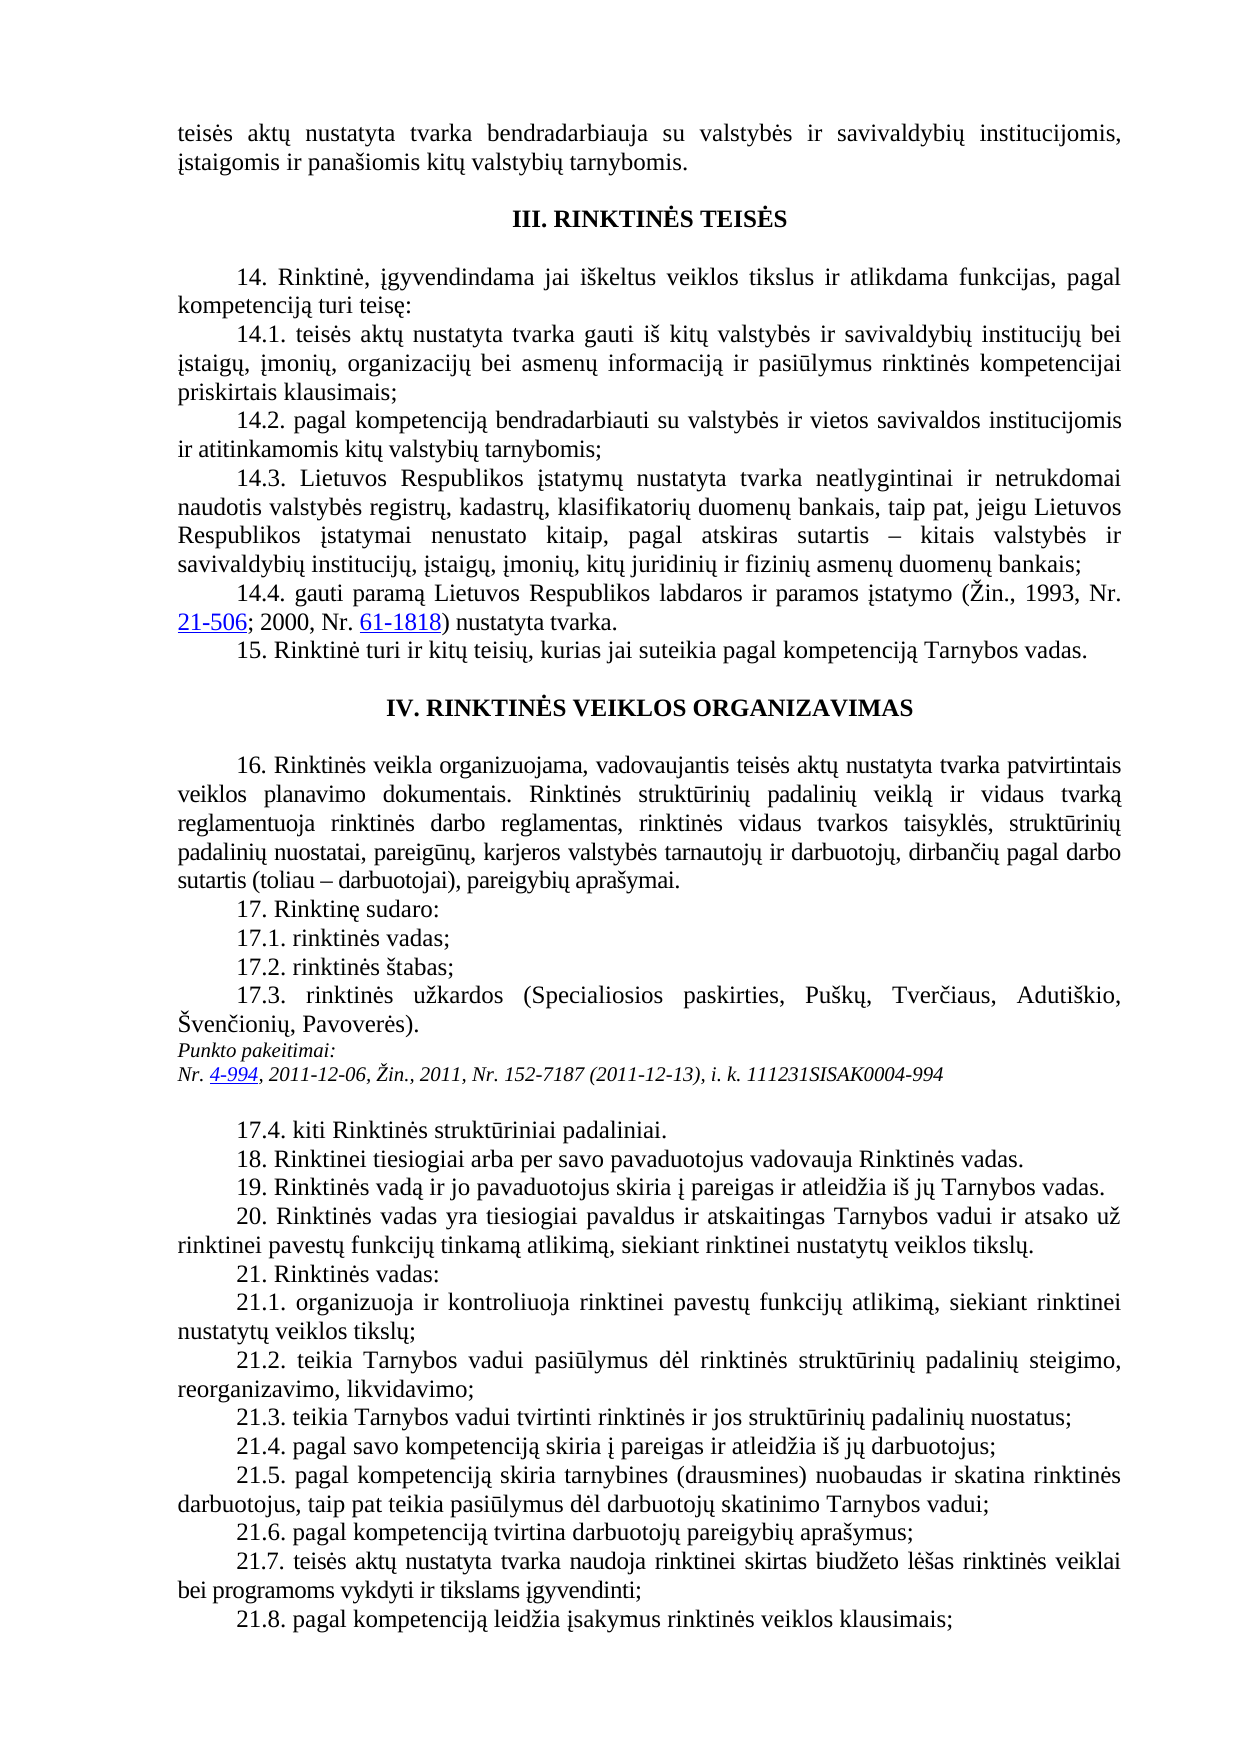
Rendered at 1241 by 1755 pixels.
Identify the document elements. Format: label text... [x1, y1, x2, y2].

text 14. Rinktinė, įgyvendindama jai iškeltus veiklos tikslus ir atlikdama funkcijas, pagal kompetenciją turi teisę: [177, 262, 1122, 319]
text 21.3. teikia Tarnybos vadui tvirtinti rinktinės ir jos struktūrinių padalinių nuostatus; [177, 1402, 1122, 1431]
text IV. RINKTINĖS VEIKLOS ORGANIZAVIMAS [177, 693, 1122, 722]
text Nr. 4-994, 2011-12-06, Žin., 2011, Nr. 152-7187 (2011-12-13), i. k. 111231SISAK0004-994 [177, 1062, 1122, 1086]
text 17.4. kiti Rinktinės struktūriniai padaliniai. [177, 1115, 1122, 1144]
text 15. Rinktinė turi ir kitų teisių, kurias jai suteikia pagal kompetenciją Tarnybos vadas. [177, 636, 1122, 664]
text 14.4. gauti paramą Lietuvos Respublikos labdaros ir paramos įstatymo (Žin., 1993, Nr. 21-506; 2000, Nr. 61-1818) nustatyta tvarka. [177, 578, 1122, 636]
text Punkto pakeitimai: [177, 1038, 1122, 1062]
text 19. Rinktinės vadą ir jo pavaduotojus skiria į pareigas ir atleidžia iš jų Tarnybos vadas. [177, 1172, 1122, 1201]
text 17.2. rinktinės štabas; [177, 952, 1122, 981]
text 21.7. teisės aktų nustatyta tvarka naudoja rinktinei skirtas biudžeto lėšas rinktinės veiklai bei programoms vykdyti ir tikslams įgyvendinti; [177, 1546, 1122, 1604]
text teisės aktų nustatyta tvarka bendradarbiauja su valstybės ir savivaldybių institucijomis, įstaigomis ir panašiomis kitų valstybių tarnybomis. [177, 118, 1122, 176]
text 16. Rinktinės veikla organizuojama, vadovaujantis teisės aktų nustatyta tvarka patvirtintais veiklos planavimo dokumentais. Rinktinės struktūrinių padalinių veiklą ir vidaus tvarką reglamentuoja rinktinės darbo reglamentas, rinktinės vidaus tvarkos taisyklės, struktūrinių padalinių nuostatai, pareigūnų, karjeros valstybės tarnautojų ir darbuotojų, dirbančių pagal darbo sutartis (toliau – darbuotojai), pareigybių aprašymai. [177, 751, 1122, 894]
text 21. Rinktinės vadas: [177, 1259, 1122, 1287]
text 17.1. rinktinės vadas; [177, 923, 1122, 952]
text 14.1. teisės aktų nustatyta tvarka gauti iš kitų valstybės ir savivaldybių institucijų bei įstaigų, įmonių, organizacijų bei asmenų informaciją ir pasiūlymus rinktinės kompetencijai priskirtais klausimais; [177, 319, 1122, 406]
text 14.3. Lietuvos Respublikos įstatymų nustatyta tvarka neatlygintinai ir netrukdomai naudotis valstybės registrų, kadastrų, klasifikatorių duomenų bankais, taip pat, jeigu Lietuvos Respublikos įstatymai nenustato kitaip, pagal atskiras sutartis – kitais valstybės ir savivaldybių institucijų, įstaigų, įmonių, kitų juridinių ir fizinių asmenų duomenų bankais; [177, 463, 1122, 578]
text 21.4. pagal savo kompetenciją skiria į pareigas ir atleidžia iš jų darbuotojus; [177, 1431, 1122, 1460]
text 21.5. pagal kompetenciją skiria tarnybines (drausmines) nuobaudas ir skatina rinktinės darbuotojus, taip pat teikia pasiūlymus dėl darbuotojų skatinimo Tarnybos vadui; [177, 1460, 1122, 1517]
text 17.3. rinktinės užkardos (Specialiosios paskirties, Puškų, Tverčiaus, Adutiškio, Švenčionių, Pavoverės). [177, 981, 1122, 1038]
text 21.2. teikia Tarnybos vadui pasiūlymus dėl rinktinės struktūrinių padalinių steigimo, reorganizavimo, likvidavimo; [177, 1345, 1122, 1402]
text 21.8. pagal kompetenciją leidžia įsakymus rinktinės veiklos klausimais; [177, 1604, 1122, 1632]
text 14.2. pagal kompetenciją bendradarbiauti su valstybės ir vietos savivaldos institucijomis ir atitinkamomis kitų valstybių tarnybomis; [177, 406, 1122, 463]
text 21.1. organizuoja ir kontroliuoja rinktinei pavestų funkcijų atlikimą, siekiant rinktinei nustatytų veiklos tikslų; [177, 1287, 1122, 1345]
text 20. Rinktinės vadas yra tiesiogiai pavaldus ir atskaitingas Tarnybos vadui ir atsako už rinktinei pavestų funkcijų tinkamą atlikimą, siekiant rinktinei nustatytų veiklos tikslų. [177, 1201, 1122, 1259]
text 18. Rinktinei tiesiogiai arba per savo pavaduotojus vadovauja Rinktinės vadas. [177, 1144, 1122, 1172]
text 17. Rinktinę sudaro: [177, 894, 1122, 923]
text 21.6. pagal kompetenciją tvirtina darbuotojų pareigybių aprašymus; [177, 1517, 1122, 1546]
text III. RINKTINĖS TEISĖS [177, 204, 1122, 233]
